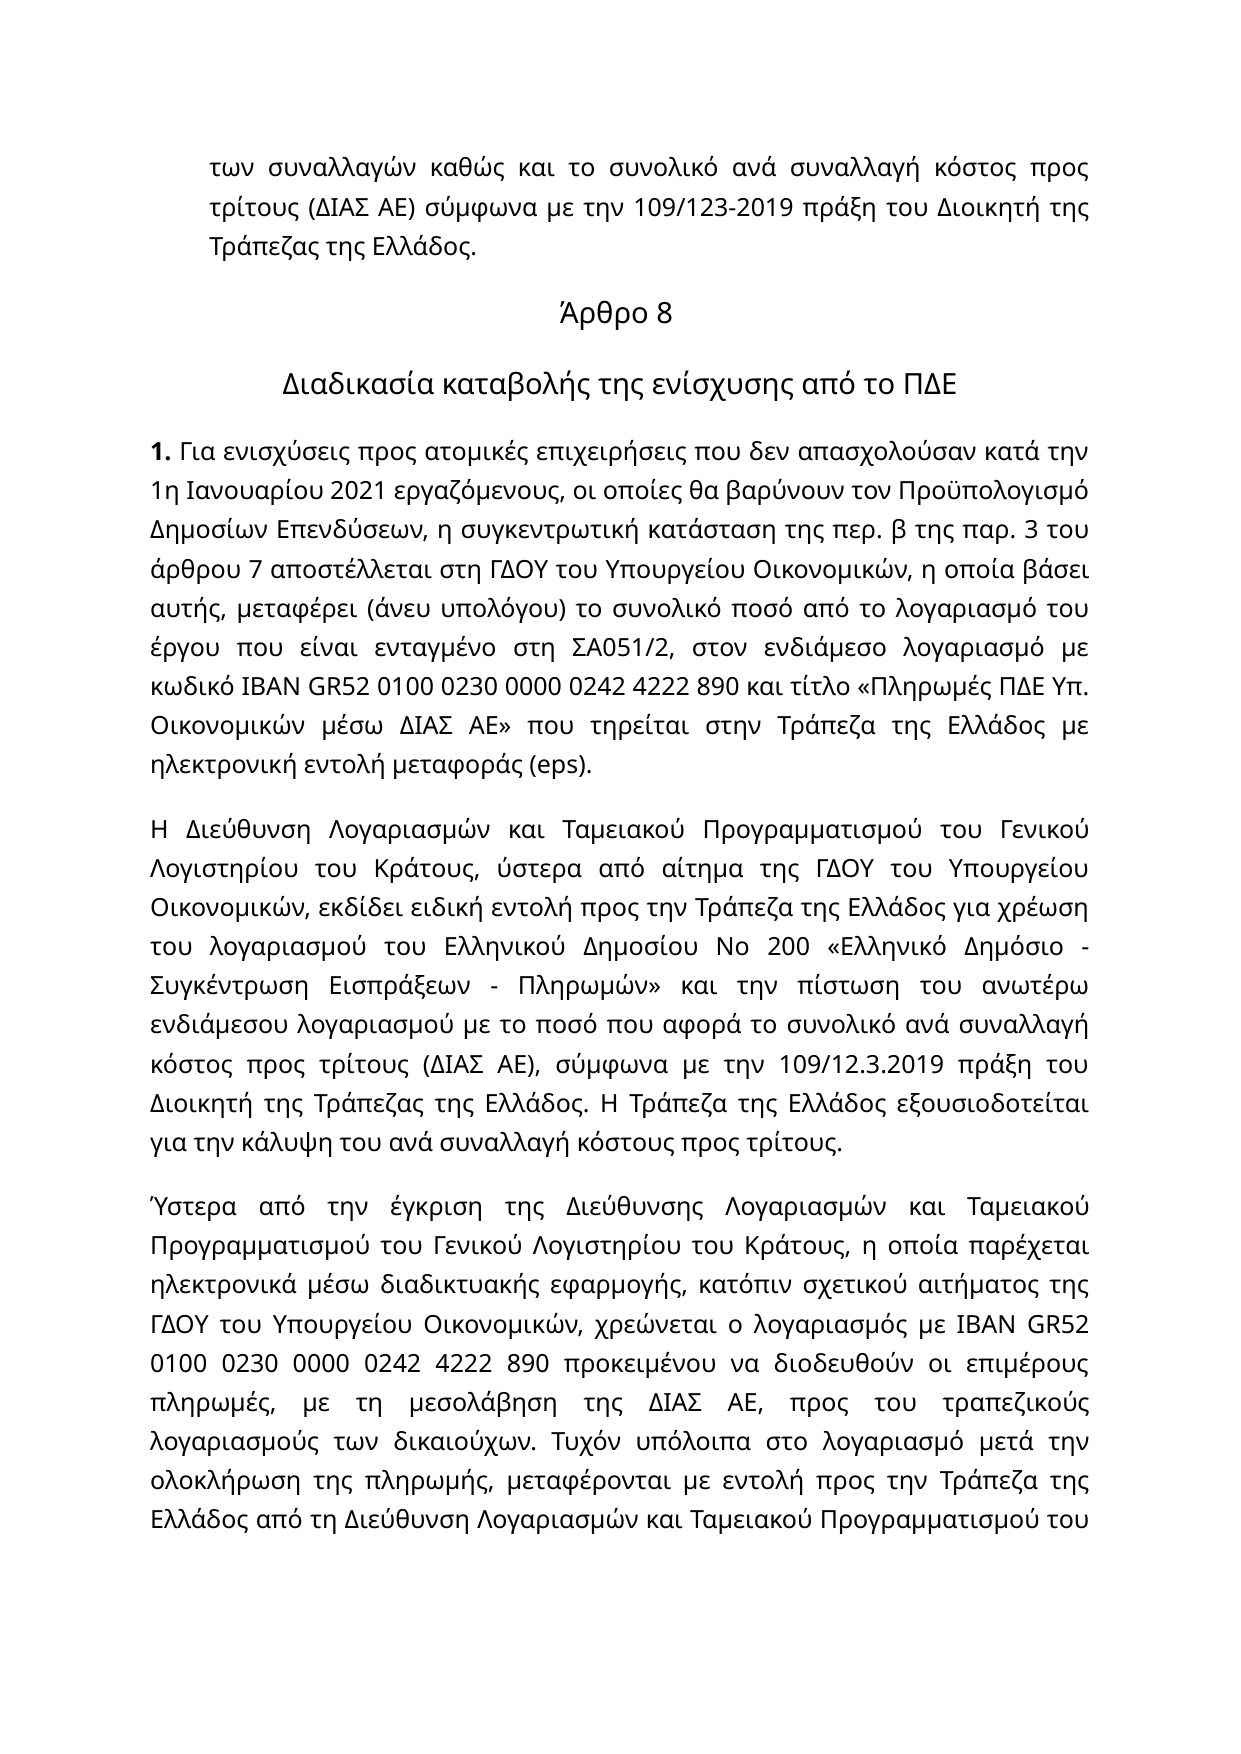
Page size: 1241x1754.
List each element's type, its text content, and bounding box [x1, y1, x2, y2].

subtitle Άρθρο 8 [150, 292, 1090, 332]
text 1. Για ενισχύσεις προς ατομικές επιχειρήσεις που δεν απασχολούσαν κατά την 1η Ιανουαρίου 2021 εργαζόμενους, οι οποίες θα βαρύνουν τον Προϋπολογισμό Δημοσίων Επενδύσεων, η συγκεντρωτική κατάσταση της περ. β της παρ. 3 του άρθρου 7 αποστέλλεται στη ΓΔΟΥ του Υπουργείου Οικονομικών, η οποία βάσει αυτής, μεταφέρει (άνευ υπoλόγου) το συνολικό ποσό από το λογαριασμό του έργου που είναι ενταγμένο στη ΣΑ051/2, στον ενδιάμεσο λογαριασμό με κωδικό IBAN GR52 0100 0230 0000 0242 4222 890 και τίτλο «Πληρωμές ΠΔΕ Υπ. Οικονομικών μέσω ΔΙΑΣ ΑΕ» που τηρείται στην Τράπεζα της Ελλάδος με ηλεκτρονική εντολή μεταφοράς (eps). [150, 434, 1090, 781]
list των συναλλαγών καθώς και το συνολικό ανά συναλλαγή κόστος προς τρίτους (ΔΙΑΣ ΑΕ) σύμφωνα με την 109/123-2019 πράξη του Διοικητή της Τράπεζας της Ελλάδος. [150, 150, 1090, 262]
subtitle Διαδικασία καταβολής της ενίσχυσης από το ΠΔΕ [150, 363, 1090, 403]
text Η Διεύθυνση Λογαριασμών και Ταμειακού Προγραμματισμού του Γενικού Λογιστηρίου του Κράτους, ύστερα από αίτημα της ΓΔΟΥ του Υπουργείου Οικονομικών, εκδίδει ειδική εντολή προς την Τράπεζα της Ελλάδος για χρέωση του λογαριασμού του Ελληνικού Δημοσίου Νο 200 «Ελληνικό Δημόσιο - Συγκέντρωση Εισπράξεων - Πληρωμών» και την πίστωση του ανωτέρω ενδιάμεσου λογαριασμού με το ποσό που αφορά το συνολικό ανά συναλλαγή κόστος προς τρίτους (ΔΙΑΣ ΑΕ), σύμφωνα με την 109/12.3.2019 πράξη του Διοικητή της Τράπεζας της Ελλάδος. Η Τράπεζα της Ελλάδος εξουσιοδοτείται για την κάλυψη του ανά συναλλαγή κόστους προς τρίτους. [150, 811, 1090, 1159]
text Ύστερα από την έγκριση της Διεύθυνσης Λογαριασμών και Ταμειακού Προγραμματισμού του Γενικού Λογιστηρίου του Κράτους, η οποία παρέχεται ηλεκτρονικά μέσω διαδικτυακής εφαρμογής, κατόπιν σχετικού αιτήματος της ΓΔΟΥ του Υπουργείου Οικονομικών, χρεώνεται ο λογαριασμός με IBAN GR52 0100 0230 0000 0242 4222 890 προκειμένου να διοδευθούν οι επιμέρους πληρωμές, με τη μεσολάβηση της ΔΙΑΣ ΑΕ, προς του τραπεζικούς λογαριασμούς των δικαιούχων. Τυχόν υπόλοιπα στο λογαριασμό μετά την ολοκλήρωση της πληρωμής, μεταφέρονται με εντολή προς την Τράπεζα της Ελλάδος από τη Διεύθυνση Λογαριασμών και Ταμειακού Προγραμματισμού του [150, 1189, 1090, 1536]
